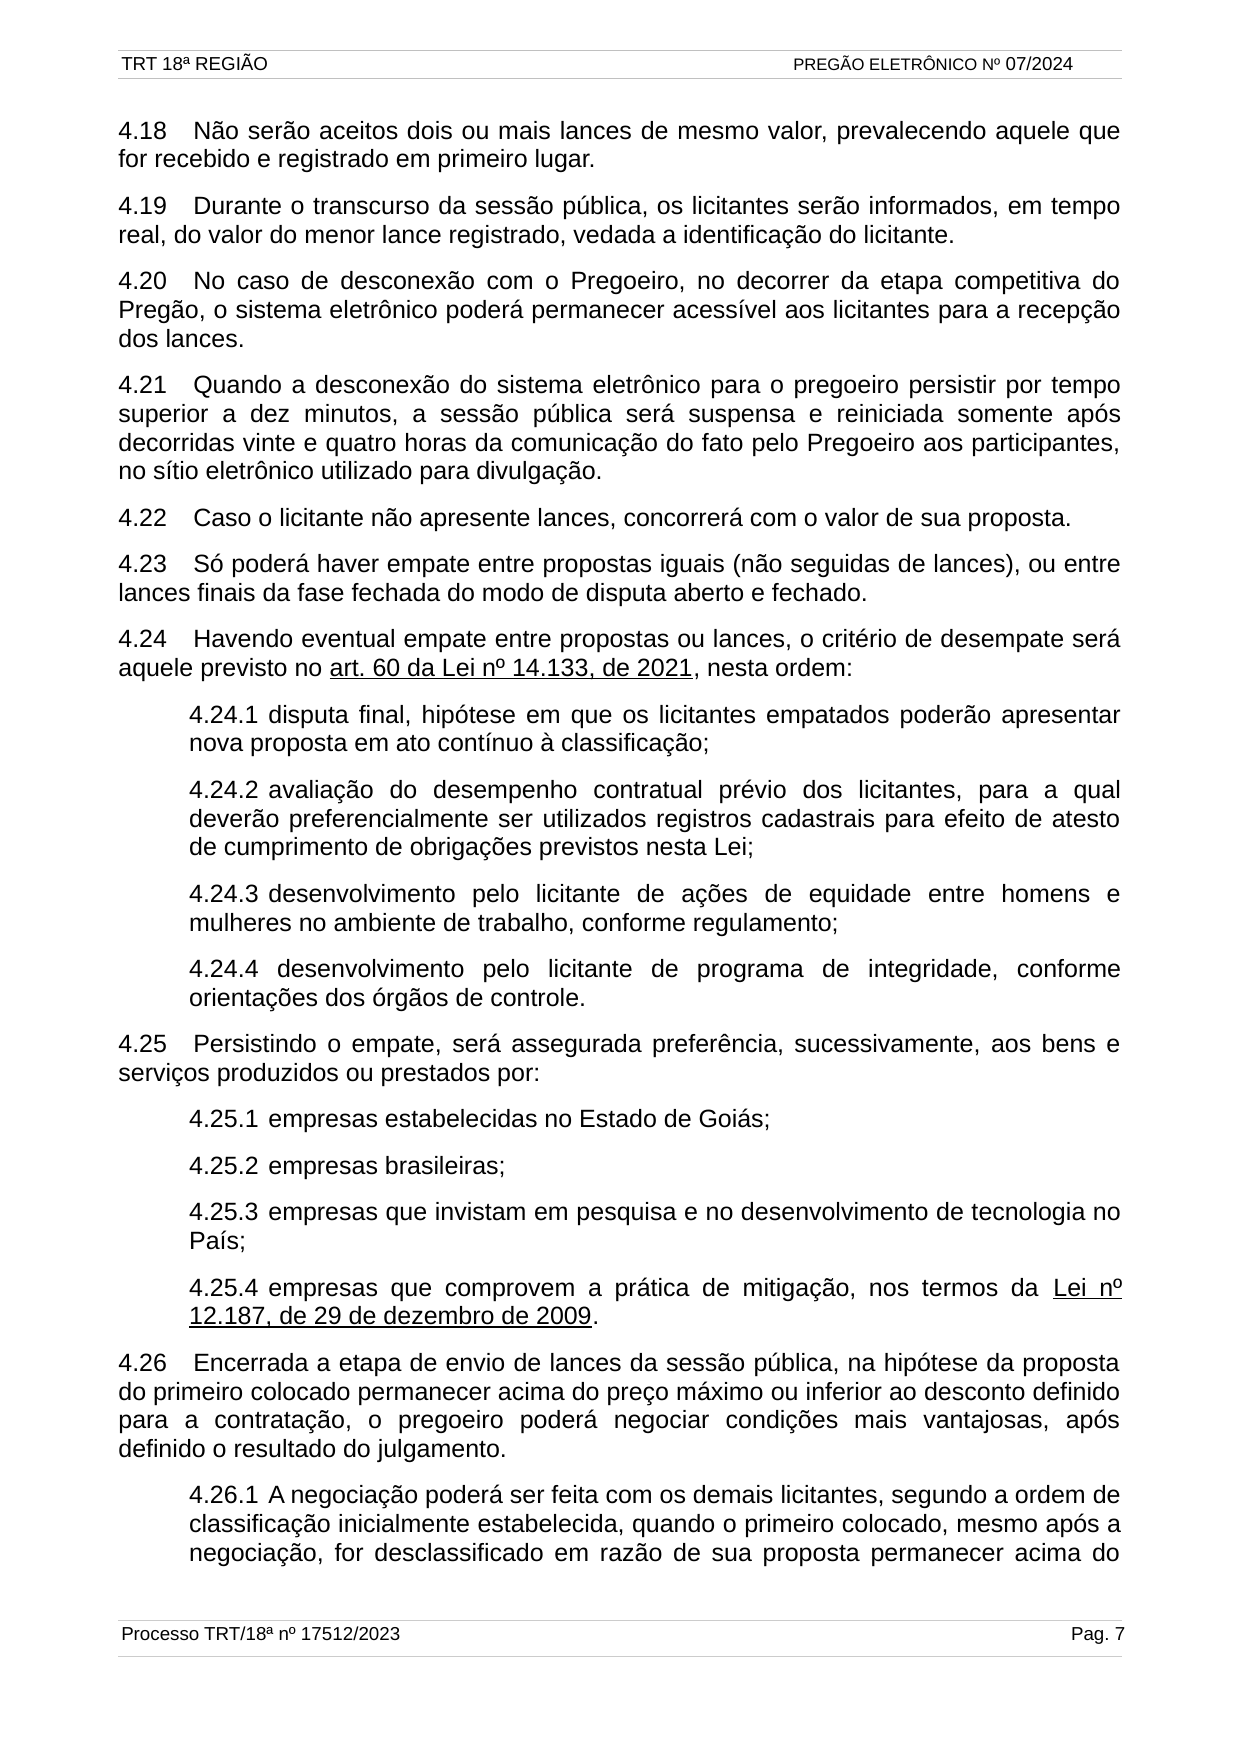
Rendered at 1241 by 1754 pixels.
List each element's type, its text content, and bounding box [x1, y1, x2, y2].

text 4.24.3 desenvolvimento pelo licitante de ações de equidade entre homens e mulheres no ambiente de trabalho, conforme regulamento; [189, 879, 1122, 936]
text 4.24.1 disputa final, hipótese em que os licitantes empatados poderão apresentar nova proposta em ato contínuo à classificação; [189, 699, 1122, 757]
text 4.21 Quando a desconexão do sistema eletrônico para o pregoeiro persistir por tempo superior a dez minutos, a sessão pública será suspensa e reiniciada somente após decorridas vinte e quatro horas da comunicação do fato pelo Pregoeiro aos participantes, no sítio eletrônico utilizado para divulgação. [118, 370, 1122, 485]
text 4.19 Durante o transcurso da sessão pública, os licitantes serão informados, em tempo real, do valor do menor lance registrado, vedada a identificação do licitante. [118, 191, 1122, 248]
text 4.26.1 A negociação poderá ser feita com os demais licitantes, segundo a ordem de classificação inicialmente estabelecida, quando o primeiro colocado, mesmo após a negociação, for desclassificado em razão de sua proposta permanecer acima do [189, 1480, 1122, 1567]
text 4.24.2 avaliação do desempenho contratual prévio dos licitantes, para a qual deverão preferencialmente ser utilizados registros cadastrais para efeito de atesto de cumprimento de obrigações previstos nesta Lei; [189, 775, 1122, 861]
text 4.25.4 empresas que comprovem a prática de mitigação, nos termos da Lei nº 12.187, de 29 de dezembro de 2009. [189, 1272, 1122, 1330]
text 4.25.2 empresas brasileiras; [189, 1151, 1122, 1179]
text 4.25.1 empresas estabelecidas no Estado de Goiás; [189, 1104, 1122, 1133]
text 4.26 Encerrada a etapa de envio de lances da sessão pública, na hipótese da proposta do primeiro colocado permanecer acima do preço máximo ou inferior ao desconto definido para a contratação, o pregoeiro poderá negociar condições mais vantajosas, após definido o resultado do julgamento. [118, 1348, 1122, 1463]
text 4.22 Caso o licitante não apresente lances, concorrerá com o valor de sua proposta. [118, 503, 1122, 531]
text 4.24 Havendo eventual empate entre propostas ou lances, o critério de desempate será aquele previsto no art. 60 da Lei nº 14.133, de 2021, nesta ordem: [118, 624, 1122, 682]
text 4.25.3 empresas que invistam em pesquisa e no desenvolvimento de tecnologia no País; [189, 1197, 1122, 1255]
text 4.24.4 desenvolvimento pelo licitante de programa de integridade, conforme orientações dos órgãos de controle. [189, 954, 1122, 1011]
text 4.20 No caso de desconexão com o Pregoeiro, no decorrer da etapa competitiva do Pregão, o sistema eletrônico poderá permanecer acessível aos licitantes para a recepção dos lances. [118, 266, 1122, 352]
text 4.23 Só poderá haver empate entre propostas iguais (não seguidas de lances), ou entre lances finais da fase fechada do modo de disputa aberto e fechado. [118, 549, 1122, 607]
text 4.18 Não serão aceitos dois ou mais lances de mesmo valor, prevalecendo aquele que for recebido e registrado em primeiro lugar. [118, 116, 1122, 173]
text 4.25 Persistindo o empate, será assegurada preferência, sucessivamente, aos bens e serviços produzidos ou prestados por: [118, 1029, 1122, 1087]
